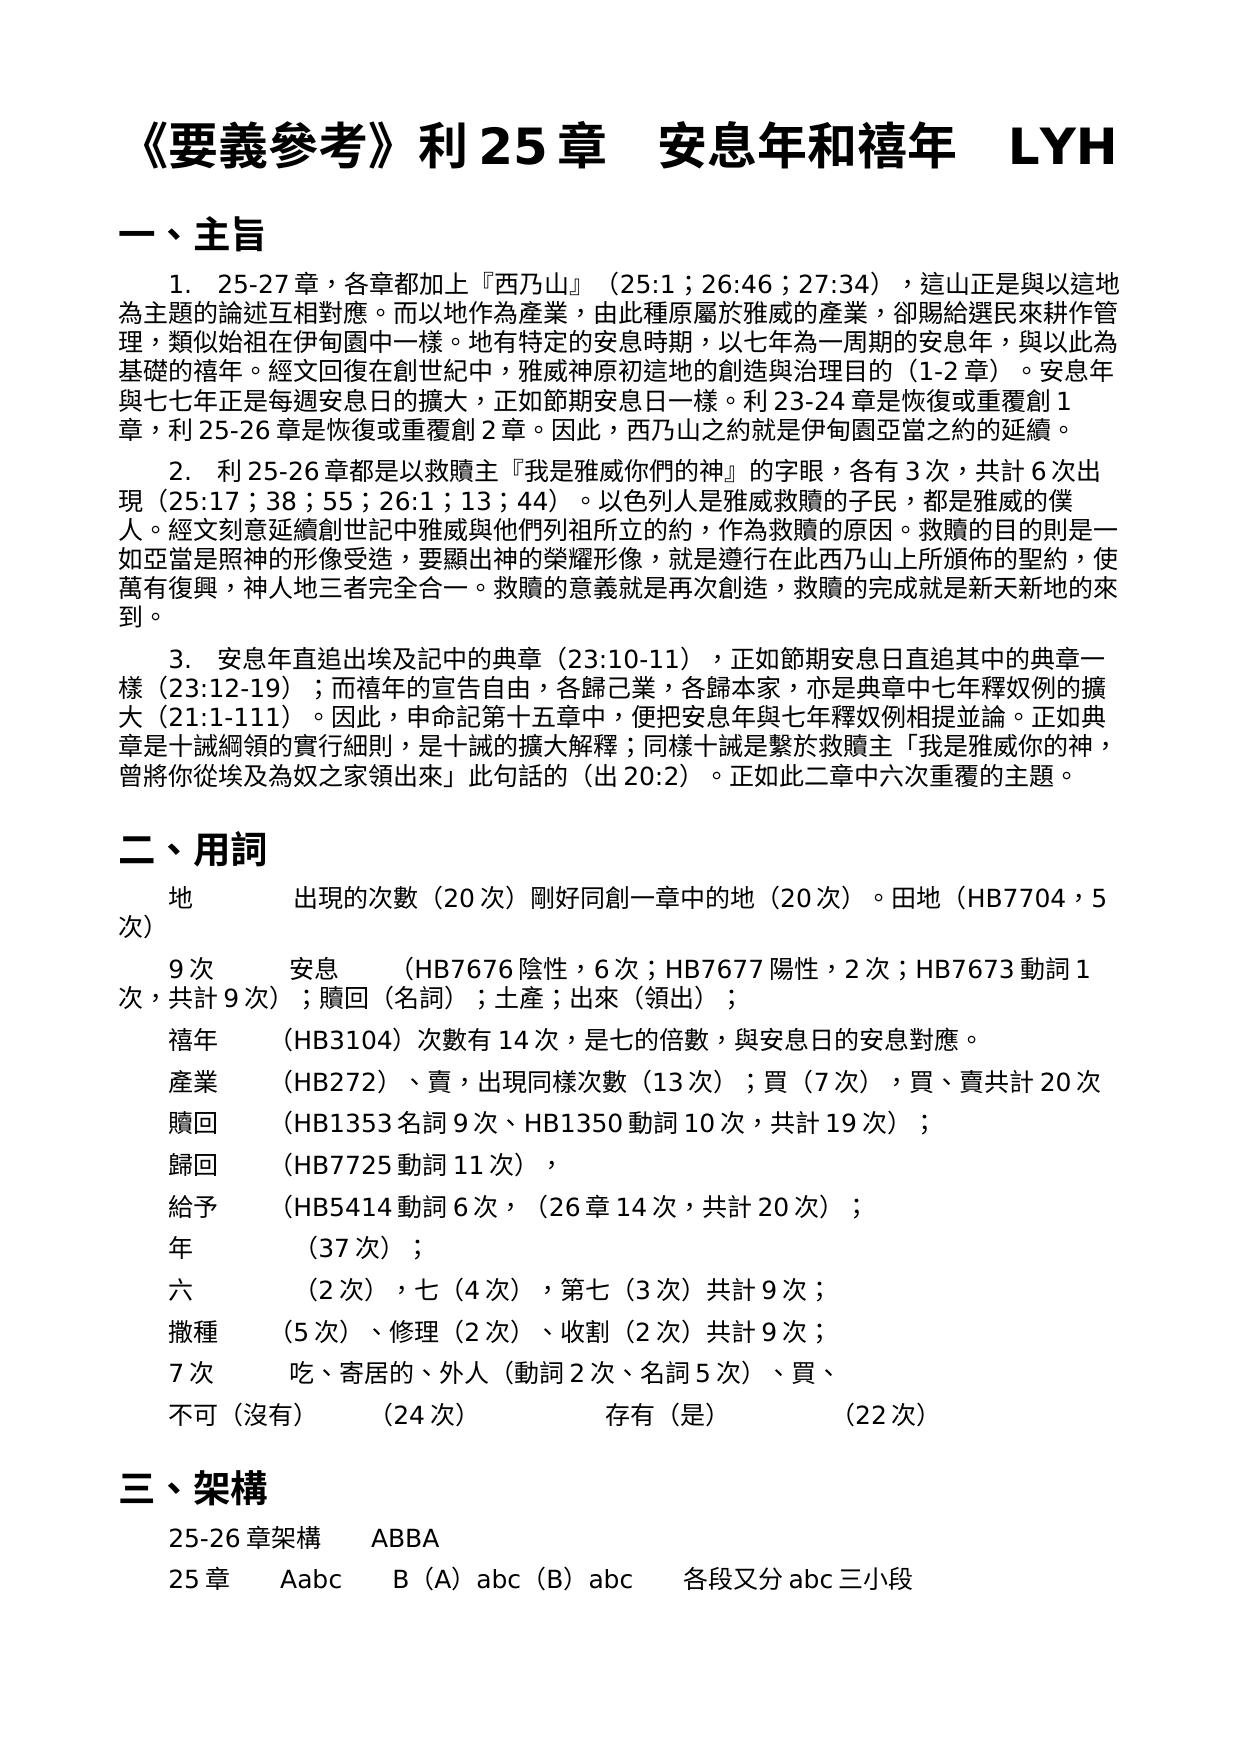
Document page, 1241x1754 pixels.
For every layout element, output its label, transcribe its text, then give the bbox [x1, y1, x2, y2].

text 年 （37次）； [118, 1234, 1122, 1264]
subtitle 三、架構 [118, 1468, 1122, 1511]
text 不可（沒有） （24次） 存有（是） （22次） [118, 1401, 1122, 1430]
text 禧年 （HB3104）次數有14次，是七的倍數，與安息日的安息對應。 [118, 1026, 1122, 1055]
subtitle 二、用詞 [118, 828, 1122, 872]
text 地 出現的次數（20次）剛好同創一章中的地（20次）。田地（HB7704，5次） [118, 884, 1122, 943]
text 25-26章架構 ABBA [118, 1524, 1122, 1553]
text 25章 Aabc B（A）abc（B）abc 各段又分abc三小段 [118, 1566, 1122, 1595]
text 1. 25-27章，各章都加上『西乃山』（25:1；26:46；27:34），這山正是與以這地為主題的論述互相對應。而以地作為產業，由此種原屬於雅威的產業，卻賜給選民來耕作管理，類似始祖在伊甸園中一樣。地有特定的安息時期，以七年為一周期的安息年，與以此為基礎的禧年。經文回復在創世紀中，雅威神原初這地的創造與治理目的（1-2章）。安息年與七七年正是每週安息日的擴大，正如節期安息日一樣。利23-24章是恢復或重覆創1章，利25-26章是恢復或重覆創2章。因此，西乃山之約就是伊甸園亞當之約的延續。 [118, 270, 1122, 445]
text 7次 吃、寄居的、外人（動詞2次、名詞5次）、買、 [118, 1359, 1122, 1389]
subtitle 《要義參考》利25章 安息年和禧年 LYH [118, 118, 1122, 176]
subtitle 一、主旨 [118, 214, 1122, 257]
text 2. 利25-26章都是以救贖主『我是雅威你們的神』的字眼，各有3次，共計6次出現（25:17；38；55；26:1；13；44）。以色列人是雅威救贖的子民，都是雅威的僕人。經文刻意延續創世記中雅威與他們列祖所立的約，作為救贖的原因。救贖的目的則是一如亞當是照神的形像受造，要顯出神的榮耀形像，就是遵行在此西乃山上所頒佈的聖約，使萬有復興，神人地三者完全合一。救贖的意義就是再次創造，救贖的完成就是新天新地的來到。 [118, 457, 1122, 632]
text 贖回 （HB1353名詞9次、HB1350動詞10次，共計19次）； [118, 1109, 1122, 1139]
text 六 （2次），七（4次），第七（3次）共計9次； [118, 1276, 1122, 1305]
text 9次 安息 （HB7676陰性，6次；HB7677陽性，2次；HB7673動詞1次，共計9次）；贖回（名詞）；土產；出來（領出）； [118, 955, 1122, 1014]
text 3. 安息年直追出埃及記中的典章（23:10-11），正如節期安息日直追其中的典章一樣（23:12-19）；而禧年的宣告自由，各歸己業，各歸本家，亦是典章中七年釋奴例的擴大（21:1-111）。因此，申命記第十五章中，便把安息年與七年釋奴例相提並論。正如典章是十誡綱領的實行細則，是十誡的擴大解釋；同樣十誡是繫於救贖主「我是雅威你的神，曾將你從埃及為奴之家領出來」此句話的（出20:2）。正如此二章中六次重覆的主題。 [118, 645, 1122, 791]
text 歸回 （HB7725動詞11次）， [118, 1151, 1122, 1180]
text 撒種 （5次）、修理（2次）、收割（2次）共計9次； [118, 1318, 1122, 1347]
text 給予 （HB5414動詞6次，（26章14次，共計20次）； [118, 1193, 1122, 1222]
text 產業 （HB272）、賣，出現同樣次數（13次）；買（7次），買、賣共計20次 [118, 1068, 1122, 1097]
